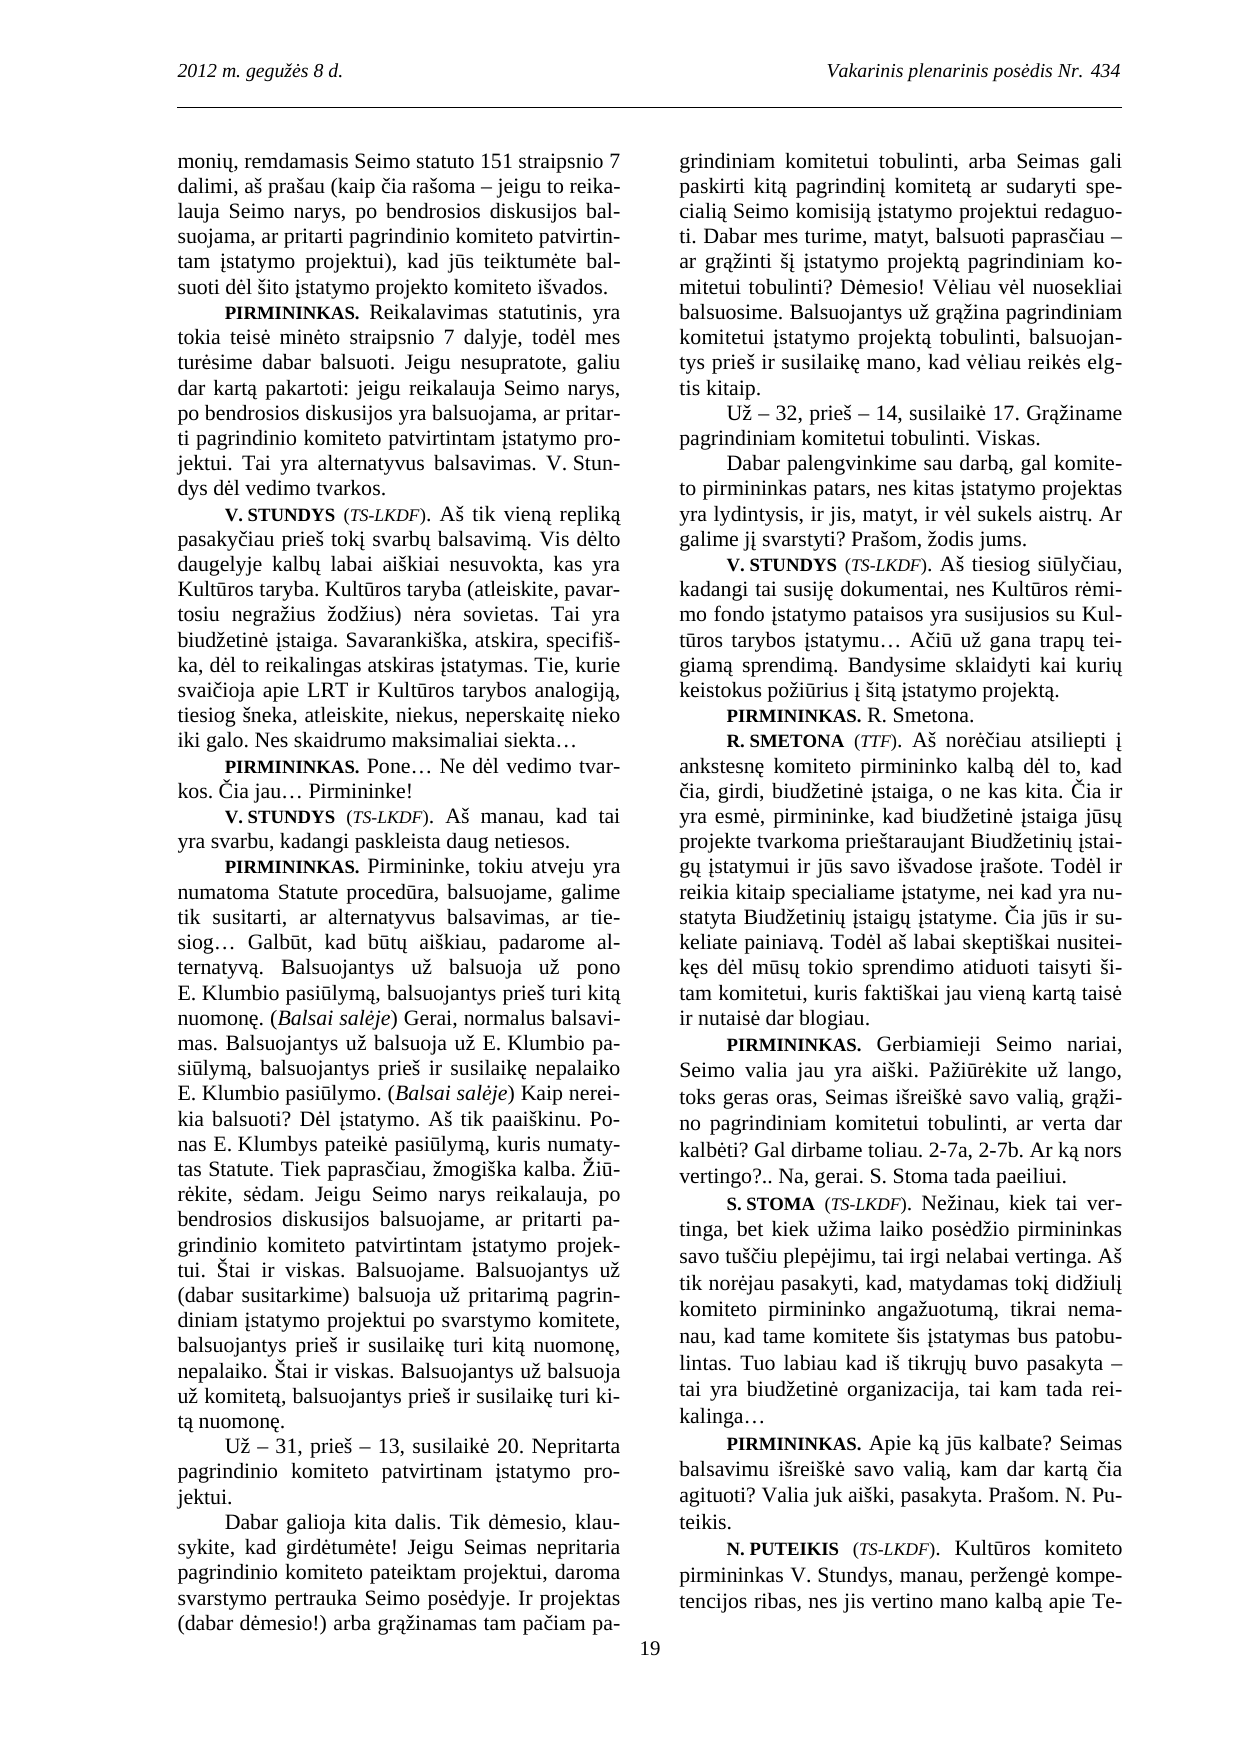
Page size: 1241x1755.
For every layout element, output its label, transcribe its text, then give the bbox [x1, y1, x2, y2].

text PIRMININKAS. Pir­mi­nin­ke, to­kiu at­ve­ju yra nu­ma­to­ma Sta­tu­te pro­ce­dū­ra, bal­suo­ja­me, ga­li­me tik su­si­tar­ti, ar al­ter­na­ty­vus bal­sa­vi­mas, ar tie­siog… Gal­būt, kad bū­tų aiš­kiau, pa­da­ro­me al­terna­ty­vą. Bal­suo­jan­tys už bal­suo­ja už po­no E. Klum­bio pa­siū­ly­mą, bal­suo­jan­tys prieš tu­ri ki­tą nuo­mo­nę. (Bal­sai sa­lė­je) Ge­rai, nor­ma­lus bal­sa­vi­mas. Bal­suo­jan­tys už bal­suo­ja už E. Klum­bio pa­siū­ly­mą, bal­suo­jan­tys prieš ir su­si­lai­kę ne­pa­lai­ko E. Klum­bio pa­siū­ly­mo. (Bal­sai sa­lė­je) Kaip ne­rei­kia bal­suo­ti? Dėl įsta­ty­mo. Aš tik pa­aiš­ki­nu. Po­nas E. Klum­bys pa­tei­kė pa­siū­ly­mą, ku­ris nu­ma­ty­tas Sta­tu­te. Tiek pa­pras­čiau, žmo­giš­ka kal­ba. Žiū­rė­ki­te, sė­dam. Jei­gu Sei­mo na­rys rei­ka­lau­ja, po ben­dro­sios dis­ku­si­jos bal­suo­ja­me, ar pri­tar­ti pa­grin­di­nio ko­mi­te­to pa­tvir­tin­tam įsta­ty­mo pro­jek­tui. Štai ir vis­kas. Bal­suo­ja­me. Bal­suo­jan­tys už (da­bar su­si­tar­ki­me) bal­suo­ja už pri­ta­ri­mą pa­grin­di­niam įsta­ty­mo pro­jek­tui po svars­ty­mo ko­mi­te­te, bal­suo­jan­tys prieš ir su­si­lai­kę tu­ri ki­tą nuo­mo­nę, ne­pa­lai­ko. Štai ir vis­kas. Bal­suo­jan­tys už bal­suo­ja už ko­mi­te­tą, bal­suo­jan­tys prieš ir su­si­lai­kę tu­ri ki­tą nuo­mo­nę. [177, 853, 620, 1433]
text mo­nių, rem­da­ma­sis Sei­mo sta­tu­to 151 straips­nio 7 da­li­mi, aš pra­šau (kaip čia ra­šo­ma – jei­gu to rei­ka­lau­ja Sei­mo na­rys, po ben­dro­sios dis­ku­si­jos bal­suo­ja­ma, ar pri­tar­ti pa­grin­di­nio ko­mi­te­to pa­tvir­tin­tam įsta­ty­mo pro­jek­tui), kad jūs teik­tu­mė­te bal­suo­ti dėl ši­to įsta­ty­mo pro­jek­to ko­mi­te­to iš­va­dos. [177, 148, 620, 299]
text Da­bar pa­leng­vin­ki­me sau dar­bą, gal ko­mi­te­to pir­mi­nin­kas pa­tars, nes ki­tas įsta­ty­mo pro­jek­tas yra ly­din­ty­sis, ir jis, ma­tyt, ir vėl su­kels aist­rų. Ar ga­li­me jį svars­ty­ti? Pra­šom, žo­dis jums. [679, 450, 1122, 551]
text Už – 32, prieš – 14, su­si­lai­kė 17. Grą­ži­na­me pa­grin­di­niam ko­mi­te­tui to­bu­lin­ti. Vis­kas. [679, 400, 1122, 450]
text N. PUTEIKIS (TS-LKDF). Kul­tū­ros ko­mi­te­to pir­mi­nin­kas V. Stun­dys, ma­nau, per­žen­gė kom­pe­ten­ci­jos ri­bas, nes jis ver­ti­no ma­no kal­bą apie te­ [679, 1534, 1122, 1614]
text V. STUNDYS (TS-LKDF). Aš ma­nau, kad tai yra svar­bu, ka­dan­gi pa­skleis­ta daug ne­tie­sos. [177, 803, 620, 853]
text Už – 31, prieš – 13, su­si­lai­kė 20. Ne­pri­tar­ta pa­grin­di­nio ko­mi­te­to pa­tvir­ti­nam įsta­ty­mo pro­jektui. [177, 1433, 620, 1509]
text PIRMININKAS. Apie ką jūs kal­ba­te? Sei­mas bal­sa­vi­mu iš­reiš­kė sa­vo va­lią, kam dar kar­tą čia agi­tuo­ti? Va­lia juk aiš­ki, pa­sa­ky­ta. Pra­šom. N. Pu­tei­kis. [679, 1429, 1122, 1534]
text V. STUNDYS (TS-LKDF). Aš tik vie­ną re­pli­ką pa­sa­ky­čiau prieš to­kį svar­bų bal­sa­vi­mą. Vis dėl­to dau­ge­ly­je kal­bų la­bai aiš­kiai ne­su­vok­ta, kas yra Kul­tū­ros ta­ry­ba. Kul­tū­ros ta­ry­ba (at­leis­ki­te, pa­var­to­siu ne­gra­žius žo­džius) nė­ra so­vie­tas. Tai yra biu­dže­ti­nė įstai­ga. Sa­va­ran­kiš­ka, at­ski­ra, spe­ci­fiš­ka, dėl to rei­ka­lin­gas at­ski­ras įsta­ty­mas. Tie, ku­rie svai­čio­ja apie LRT ir Kul­tū­ros ta­ry­bos ana­lo­gi­ją, tie­siog šne­ka, at­leis­ki­te, nie­kus, ne­per­skai­tę nie­ko iki ga­lo. Nes skaid­ru­mo mak­si­ma­liai siek­ta… [177, 501, 620, 753]
text PIRMININKAS. R. Sme­to­na. [679, 702, 1122, 727]
text g­rin­di­niam ko­mi­te­tui to­bu­lin­ti, ar­ba Sei­mas ga­li pa­skir­ti ki­tą pa­grin­di­nį ko­mi­te­tą ar su­da­ry­ti spe­cia­lią Sei­mo ko­mi­si­ją įsta­ty­mo pro­jek­tui re­da­guo­ti. Da­bar mes tu­ri­me, ma­tyt, bal­suo­ti pa­pras­čiau – ar grą­žin­ti šį įsta­ty­mo pro­jek­tą pa­grin­di­niam ko­mi­te­tui to­bu­lin­ti? Dė­me­sio! Vė­liau vėl nuo­sek­liai bal­suo­si­me. Bal­suo­jan­tys už grą­ži­na pa­grin­di­niam ko­mi­te­tui įsta­ty­mo pro­jek­tą to­bu­lin­ti, bal­suo­jan­tys prieš ir su­si­lai­kę ma­no, kad vė­liau rei­kės elg­tis ki­taip. [679, 148, 1122, 400]
text PIRMININKAS. Rei­ka­la­vi­mas sta­tu­ti­nis, yra to­kia tei­sė mi­nė­to straips­nio 7 da­ly­je, to­dėl mes tu­rė­si­me da­bar bal­suo­ti. Jei­gu ne­su­pra­to­te, ga­liu dar kar­tą pa­kar­to­ti: jei­gu rei­ka­lau­ja Sei­mo na­rys, po ben­dro­sios dis­ku­si­jos yra bal­suo­ja­ma, ar pri­tar­ti pa­grin­di­nio ko­mi­te­to pa­tvir­tin­tam įsta­ty­mo pro­jek­tui. Tai yra al­ter­na­ty­vus bal­sa­vi­mas. V. Stun­dys dėl ve­di­mo tvar­kos. [177, 299, 620, 501]
text Da­bar ga­lio­ja ki­ta da­lis. Tik dė­me­sio, klau­sy­ki­te, kad gir­dė­tu­mė­te! Jei­gu Sei­mas ne­pri­ta­ria pa­grin­di­nio ko­mi­te­to pa­teik­tam pro­jek­tui, da­ro­ma svars­ty­mo per­trau­ka Sei­mo po­sė­dy­je. Ir pro­jek­tas (da­bar dė­me­sio!) ar­ba grą­ži­na­mas tam pa­čiam pa­ [177, 1509, 620, 1635]
text S. STOMA (TS-LKDF). Ne­ži­nau, kiek tai ver­tin­ga, bet kiek už­ima lai­ko po­sė­džio pir­mi­nin­kas sa­vo tuš­čiu ple­pė­ji­mu, tai ir­gi ne­la­bai ver­tin­ga. Aš tik no­rė­jau pa­sa­ky­ti, kad, ma­ty­da­mas to­kį di­džiu­lį ko­mi­te­to pir­mi­nin­ko an­ga­žuo­tu­mą, tik­rai ne­ma­nau, kad ta­me ko­mi­te­te šis įsta­ty­mas bus pa­to­bu­lin­tas. Tuo la­biau kad iš tik­rų­jų bu­vo pa­sa­ky­ta – tai yra biu­dže­ti­nė or­ga­ni­za­ci­ja, tai kam ta­da rei­kalin­ga… [679, 1189, 1122, 1429]
text PIRMININKAS. Ger­bia­mie­ji Sei­mo na­riai, Sei­mo va­lia jau yra aiš­ki. Pa­žiū­rė­ki­te už lan­go, toks ge­ras oras, Sei­mas iš­reiš­kė sa­vo va­lią, grą­ži­no pa­grin­di­niam ko­mi­te­tui to­bu­lin­ti, ar ver­ta dar kal­bė­ti? Gal dir­ba­me to­liau. 2-7a, 2-7b. Ar ką nors ver­tin­go?.. Na, ge­rai. S. Sto­ma ta­da pa­ei­liui. [679, 1030, 1122, 1189]
text PIRMININKAS. Po­ne… Ne dėl ve­di­mo tvar­kos. Čia jau… Pir­mi­nin­ke! [177, 753, 620, 803]
text R. SMETONA (TTF). Aš no­rė­čiau at­si­liep­ti į anks­tes­nę ko­mi­te­to pir­mi­nin­ko kal­bą dėl to, kad čia, gir­di, biu­dže­ti­nė įstai­ga, o ne kas ki­ta. Čia ir yra es­mė, pir­mi­nin­ke, kad biu­dže­ti­nė įstai­ga jū­sų pro­jek­te tvar­ko­ma prieš­ta­rau­jant Biu­dže­ti­nių įstai­gų įsta­ty­mui ir jūs sa­vo iš­va­do­se įra­šo­te. To­dėl ir rei­kia ki­taip spe­cia­lia­me įsta­ty­me, nei kad yra nu­sta­ty­ta Biu­dže­ti­nių įstai­gų įsta­ty­me. Čia jūs ir su­ke­lia­te pai­nia­vą. To­dėl aš la­bai skep­tiš­kai nu­si­tei­kęs dėl mū­sų to­kio spren­di­mo ati­duo­ti tai­sy­ti ši­tam ko­mi­te­tui, ku­ris fak­tiš­kai jau vie­ną kar­tą tai­sė ir nu­tai­sė dar blo­giau. [679, 727, 1122, 1030]
text V. STUNDYS (TS-LKDF). Aš tie­siog siū­ly­čiau, ka­dan­gi tai su­si­ję do­ku­men­tai, nes Kul­tū­ros rė­mi­mo fon­do įsta­ty­mo pa­tai­sos yra su­si­ju­sios su Kul­tū­ros ta­ry­bos įsta­ty­mu… Ačiū už ga­na tra­pų tei­gia­mą spren­di­mą. Ban­dy­si­me sklai­dy­ti kai ku­rių keis­to­kus po­žiū­rius į ši­tą įsta­ty­mo pro­jek­tą. [679, 551, 1122, 702]
